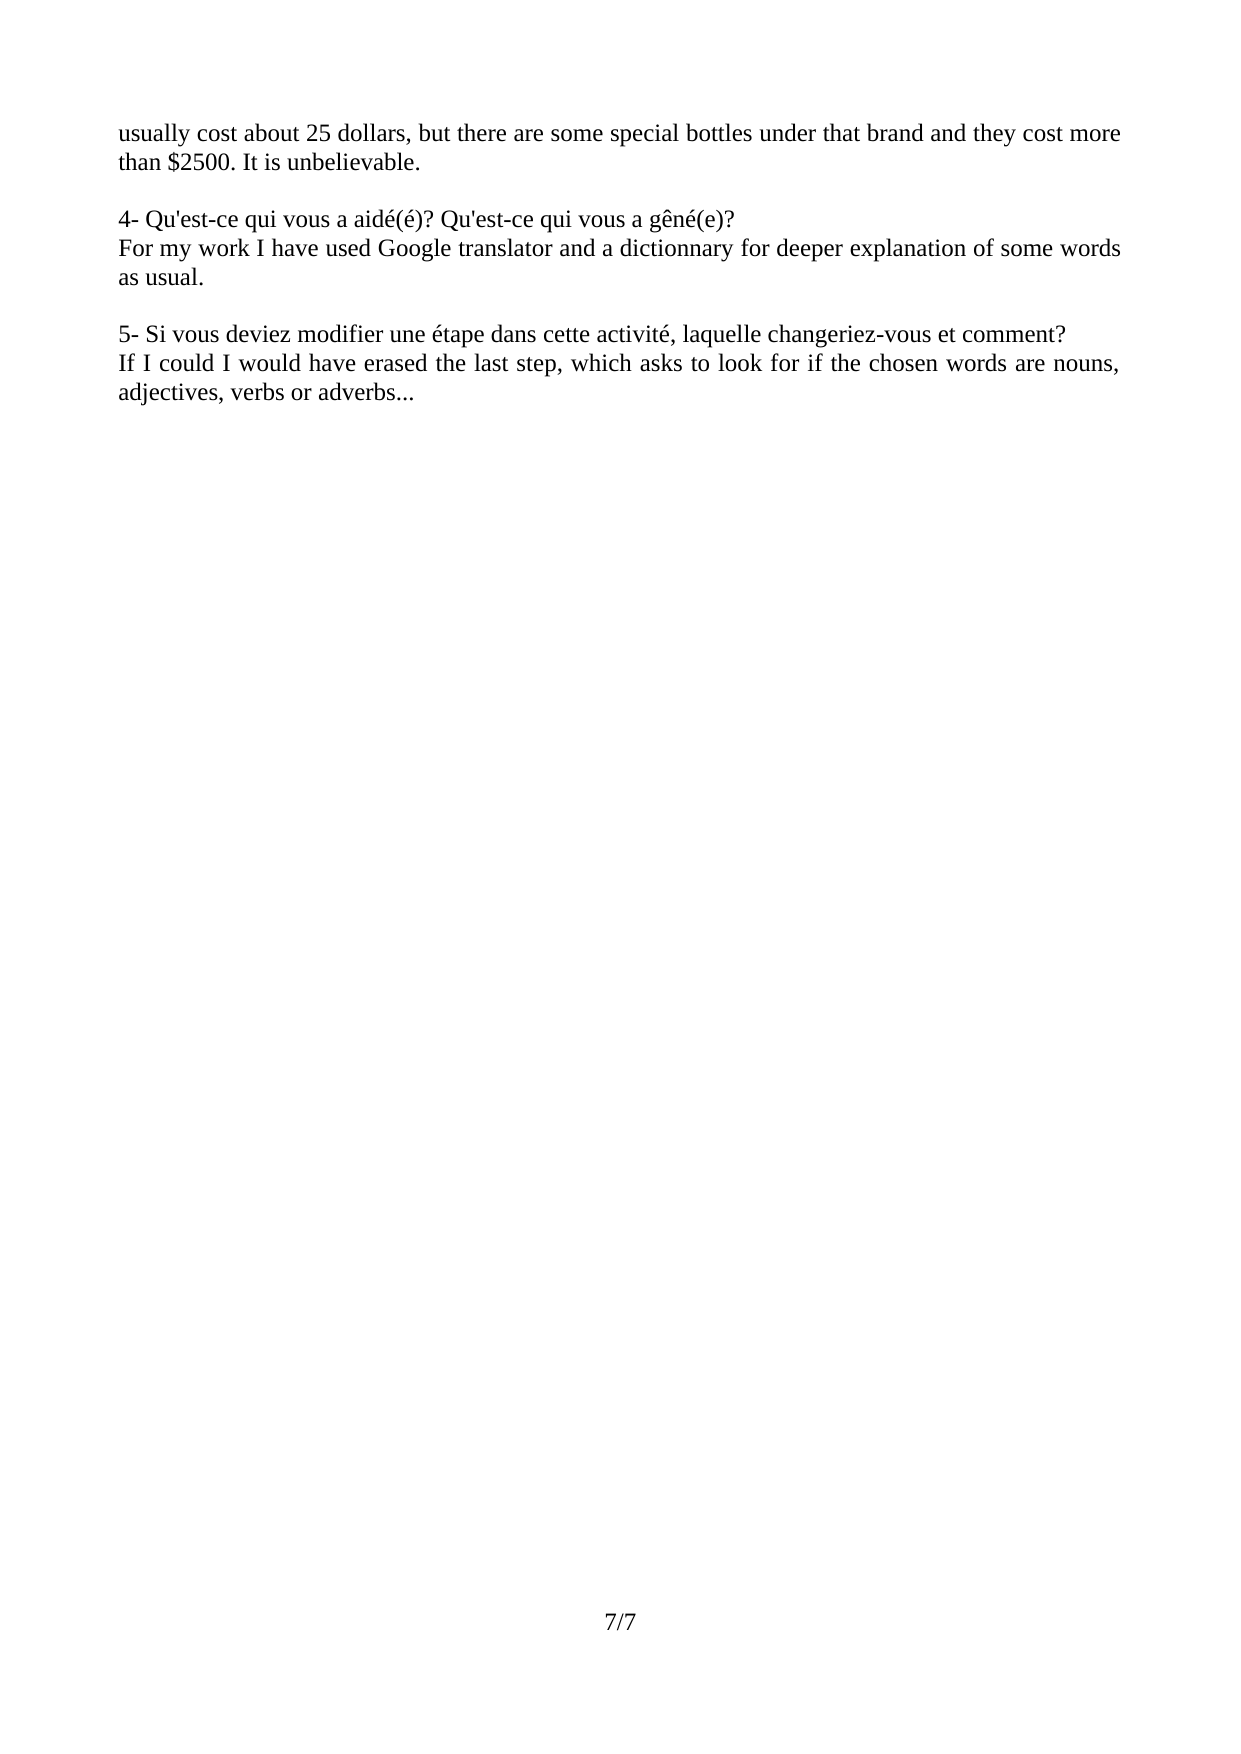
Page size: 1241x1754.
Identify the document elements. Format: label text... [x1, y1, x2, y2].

text 4- Qu'est-ce qui vous a aidé(é)? Qu'est-ce qui vous a gêné(e)? [118, 204, 1122, 233]
text If I could I would have erased the last step, which asks to look for if the chosen words are nouns, adjectives, verbs or adverbs... [118, 348, 1122, 406]
text usually cost about 25 dollars, but there are some special bottles under that brand and they cost more than $2500. It is unbelievable. [118, 118, 1122, 176]
text 5- Si vous deviez modifier une étape dans cette activité, laquelle changeriez-vous et comment? [118, 319, 1122, 348]
text For my work I have used Google translator and a dictionnary for deeper explanation of some words as usual. [118, 233, 1122, 291]
